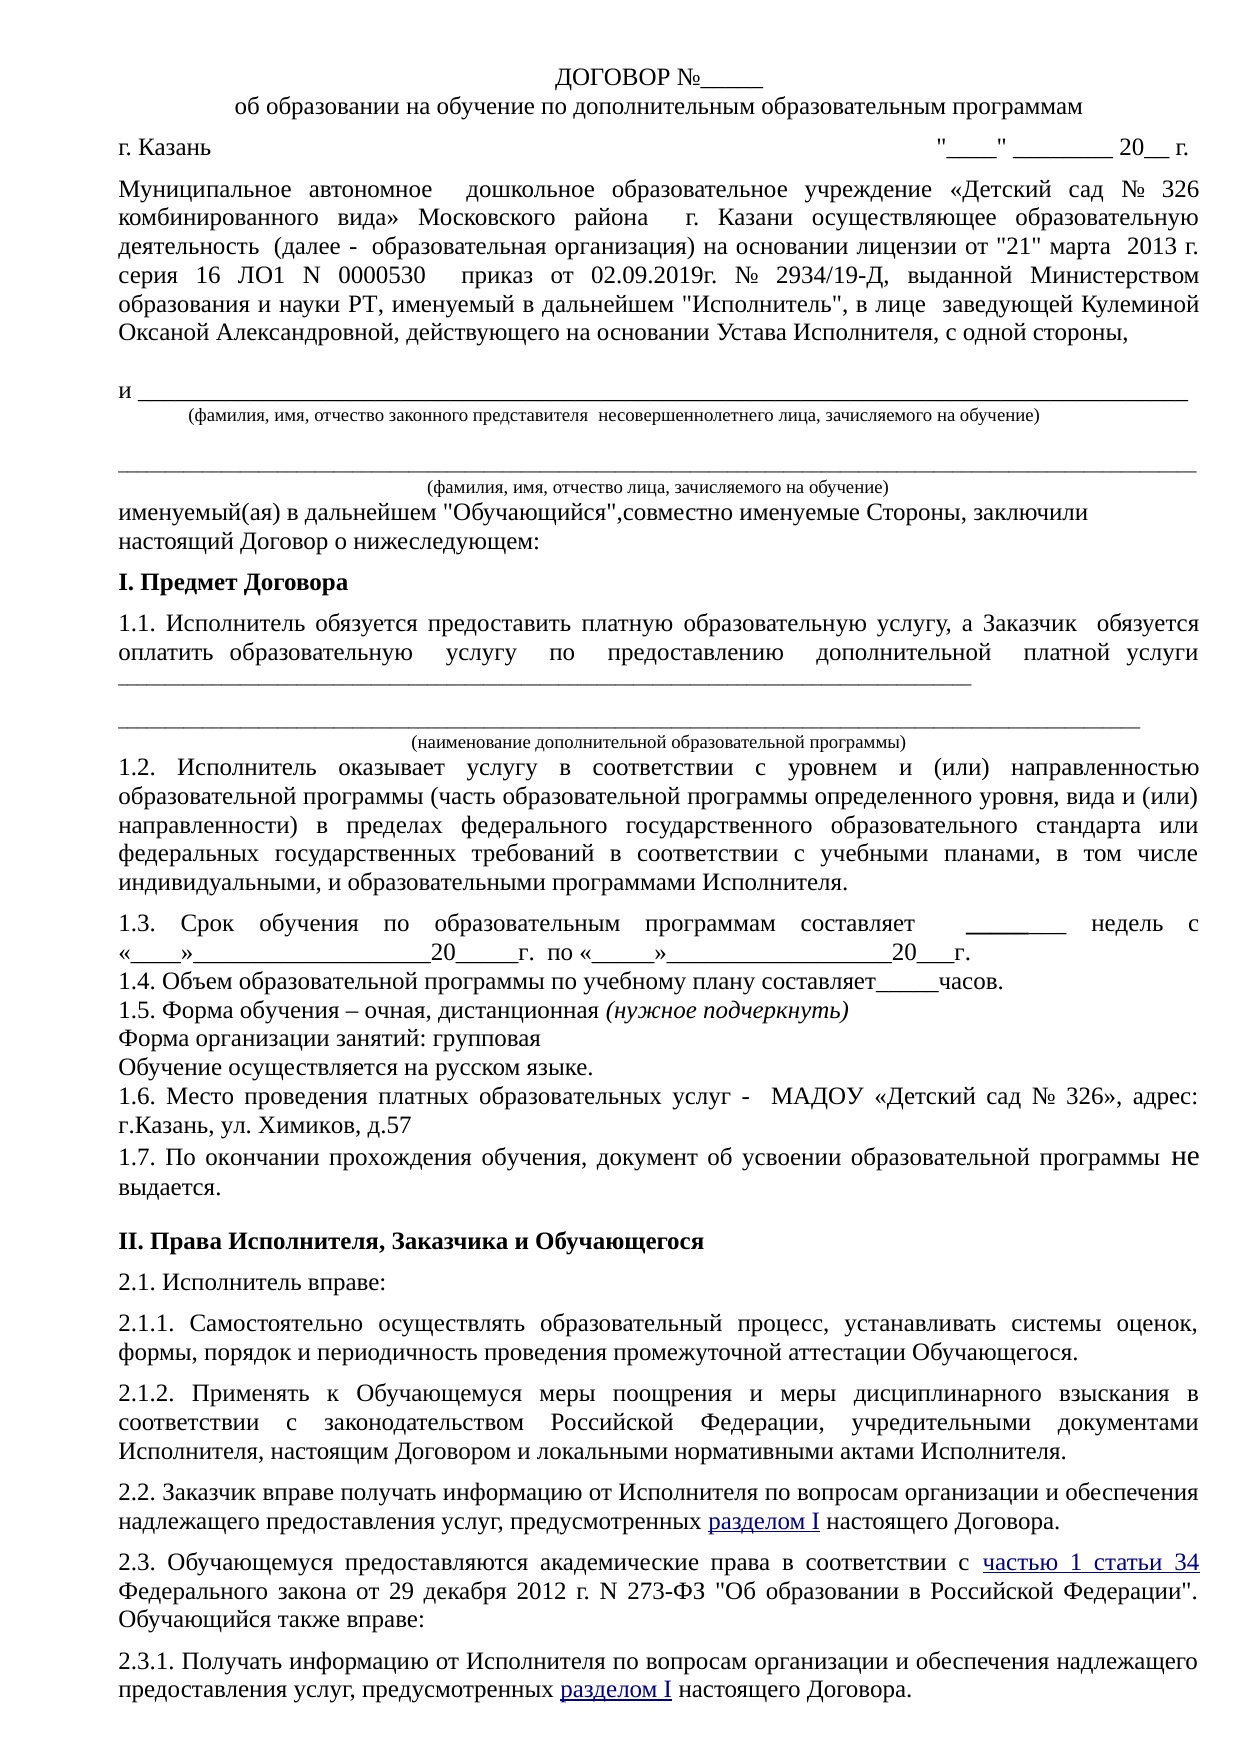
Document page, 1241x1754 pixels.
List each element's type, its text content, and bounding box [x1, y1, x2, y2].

text 2.3. Обучающемуся предоставляются академические права в соответствии с частью 1 статьи 34 Федерального закона от 29 декабря 2012 г. N 273-ФЗ "Об образовании в Российской Федерации". Обучающийся также вправе: [118, 1547, 1199, 1633]
text именуемый(ая) в дальнейшем "Обучающийся",совместно именуемые Стороны, заключили настоящий Договор о нижеследующем: [118, 497, 1199, 555]
text ___________________________________________________________________________________________________________________ [118, 447, 1199, 476]
text 1.2. Исполнитель оказывает услугу в соответствии с уровнем и (или) направленностью образовательной программы (часть образовательной программы определенного уровня, вида и (или) направленности) в пределах федерального государственного образовательного стандарта или федеральных государственных требований в соответствии с учебными планами, в том числе индивидуальными, и образовательными программами Исполнителя. [118, 752, 1199, 896]
text 1.7. По окончании прохождения обучения, документ об усвоении образовательной программы не выдается. [118, 1138, 1199, 1201]
text _____________________________________________________________________________________________________________ [118, 709, 1199, 731]
text 2.1. Исполнитель вправе: [118, 1267, 1199, 1296]
text 2.1.1. Самостоятельно осуществлять образовательный процесс, устанавливать системы оценок, формы, порядок и периодичность проведения промежуточной аттестации Обучающегося. [118, 1308, 1199, 1366]
text Муниципальное автономное дошкольное образовательное учреждение «Детский сад № 326 комбинированного вида» Московского района г. Казани осуществляющее образовательную деятельность (далее - образовательная организация) на основании лицензии от "21" марта 2013 г. серия 16 ЛО1 N 0000530 приказ от 02.09.2019г. № 2934/19-Д, выданной Министерством образования и науки РТ, именуемый в дальнейшем "Исполнитель", в лице заведующей Кулеминой Оксаной Александровной, действующего на основании Устава Исполнителя, с одной стороны, [118, 174, 1199, 346]
text 2.1.2. Применять к Обучающемуся меры поощрения и меры дисциплинарного взыскания в соответствии с законодательством Российской Федерации, учредительными документами Исполнителя, настоящим Договором и локальными нормативными актами Исполнителя. [118, 1378, 1199, 1464]
text 2.3.1. Получать информацию от Исполнителя по вопросам организации и обеспечения надлежащего предоставления услуг, предусмотренных разделом I настоящего Договора. [118, 1646, 1199, 1703]
text и ____________________________________________________________________________________ [118, 375, 1199, 404]
text 1.6. Место проведения платных образовательных услуг - МАДОУ «Детский сад № 326», адрес: г.Казань, ул. Химиков, д.57 [118, 1081, 1199, 1138]
text 1.1. Исполнитель обязуется предоставить платную образовательную услугу, а Заказчик обязуется оплатить образовательную услугу по предоставлению дополнительной платной услуги ___________________________________________________________________________________________ [118, 608, 1199, 687]
subtitle ДОГОВОР №_____ об образовании на обучение по дополнительным образовательным программам [118, 62, 1199, 120]
subtitle II. Права Исполнителя, Заказчика и Обучающегося [118, 1226, 1199, 1254]
text (фамилия, имя, отчество законного представителя несовершеннолетнего лица, зачисляемого на обучение) [118, 404, 1199, 425]
text (фамилия, имя, отчество лица, зачисляемого на обучение) [118, 476, 1199, 497]
text I. Предмет Договора [118, 567, 1199, 596]
text 2.2. Заказчик вправе получать информацию от Исполнителя по вопросам организации и обеспечения надлежащего предоставления услуг, предусмотренных разделом I настоящего Договора. [118, 1477, 1199, 1534]
text 1.3. Срок обучения по образовательным программам составляет ________ недель с «____»___________________20_____г. по «_____»__________________20___г. [118, 908, 1199, 966]
text 1.5. Форма обучения – очная, дистанционная (нужное подчеркнуть) [118, 995, 1199, 1023]
text г. Казань "____" ________ 20__ г. [118, 132, 1199, 161]
text (наименование дополнительной образовательной программы) [118, 731, 1199, 752]
text Форма организации занятий: групповая [118, 1023, 1199, 1052]
text 1.4. Объем образовательной программы по учебному плану составляет_____часов. [118, 966, 1199, 995]
text Обучение осуществляется на русском языке. [118, 1052, 1199, 1081]
